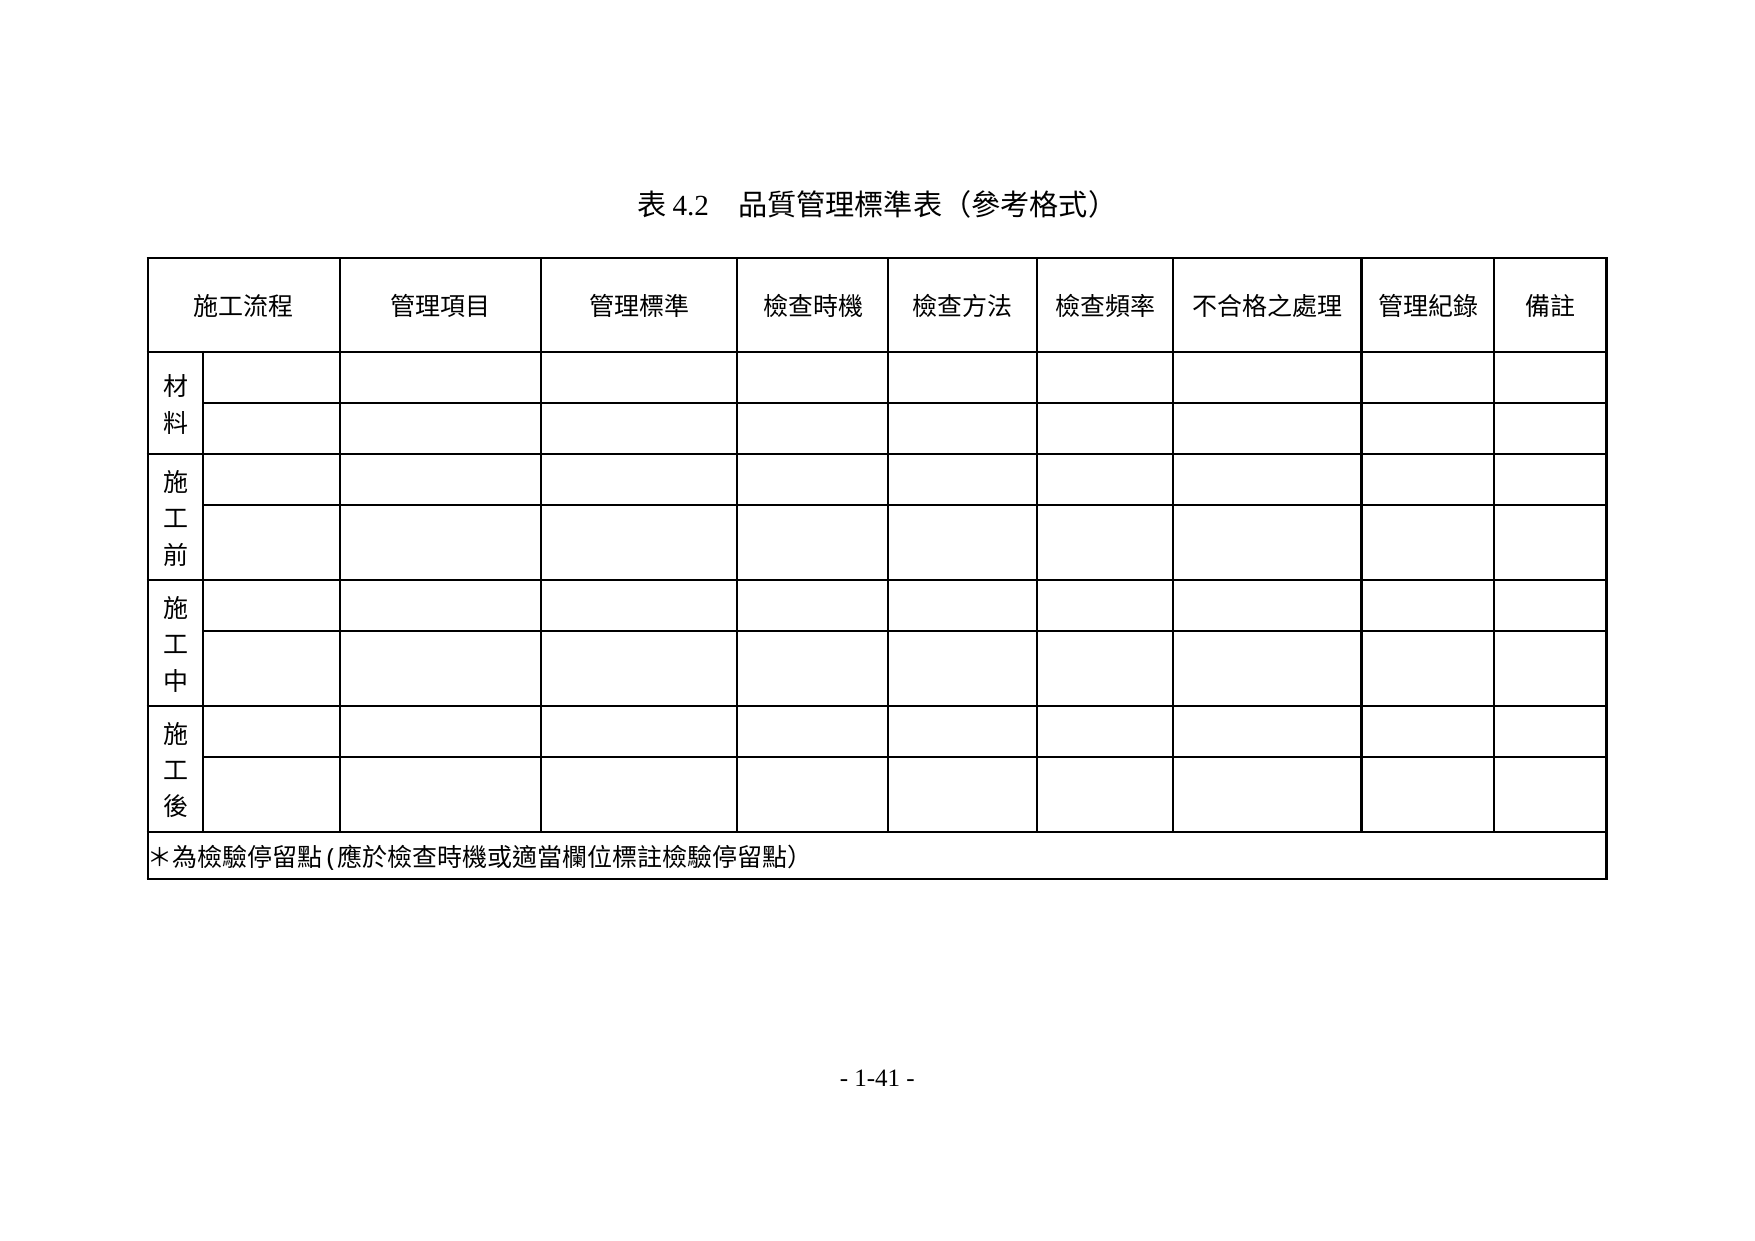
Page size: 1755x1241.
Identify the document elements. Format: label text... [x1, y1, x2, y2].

table_cell [1363, 506, 1493, 579]
table_cell [738, 632, 887, 705]
table_cell [542, 632, 736, 705]
table_cell [889, 758, 1036, 831]
table_header 管理項目 [341, 259, 540, 351]
table_cell [341, 707, 540, 756]
table_cell [542, 758, 736, 831]
table_header 管理標準 [542, 259, 736, 351]
table_cell [1363, 758, 1493, 831]
table_cell 材料 [149, 353, 202, 453]
table_cell [341, 353, 540, 402]
table_cell [1174, 353, 1360, 402]
table_cell [1495, 632, 1605, 705]
table_cell [889, 455, 1036, 504]
table_cell [341, 758, 540, 831]
table_cell [1038, 758, 1172, 831]
table_cell [738, 758, 887, 831]
table_cell [1363, 581, 1493, 630]
table_cell [1363, 455, 1493, 504]
table_cell [738, 707, 887, 756]
table_cell [1363, 632, 1493, 705]
table_cell [204, 758, 339, 831]
table_cell [889, 632, 1036, 705]
table_cell [1363, 353, 1493, 402]
table_cell [542, 581, 736, 630]
table_cell [738, 506, 887, 579]
table_cell 施工前 [149, 455, 202, 579]
table_cell [1495, 353, 1605, 402]
table_cell [1174, 632, 1360, 705]
table_cell [889, 506, 1036, 579]
table_header 備註 [1495, 259, 1605, 351]
table_cell 施工後 [149, 707, 202, 831]
table_cell [738, 353, 887, 402]
table_cell [542, 353, 736, 402]
table_cell [1495, 581, 1605, 630]
table_cell [889, 353, 1036, 402]
table_cell [1038, 353, 1172, 402]
table_cell [204, 581, 339, 630]
table_cell ＊為檢驗停留點(應於檢查時機或適當欄位標註檢驗停留點） [149, 833, 1605, 878]
table_cell [1174, 758, 1360, 831]
table_cell [204, 353, 339, 402]
table_cell [204, 506, 339, 579]
table_cell [738, 581, 887, 630]
table_cell [1038, 632, 1172, 705]
text 表4.2 品質管理標準表（參考格式） [148, 181, 1606, 223]
table_cell [1038, 506, 1172, 579]
table_cell [1363, 404, 1493, 453]
table_cell [1495, 404, 1605, 453]
table_cell [889, 707, 1036, 756]
table_cell [341, 506, 540, 579]
table_cell [1174, 404, 1360, 453]
table_cell [1038, 404, 1172, 453]
table_cell [1038, 581, 1172, 630]
table_cell [738, 404, 887, 453]
table_cell [1174, 506, 1360, 579]
table_header 檢查頻率 [1038, 259, 1172, 351]
table_header 檢查方法 [889, 259, 1036, 351]
table_cell [889, 404, 1036, 453]
table_cell [738, 455, 887, 504]
table_header 檢查時機 [738, 259, 887, 351]
table_cell [1174, 455, 1360, 504]
table_cell [341, 581, 540, 630]
table_cell [1038, 707, 1172, 756]
table_header 施工流程 [149, 259, 339, 351]
table_cell [341, 632, 540, 705]
table_header 不合格之處理 [1174, 259, 1360, 351]
table_cell [542, 404, 736, 453]
table_cell [204, 632, 339, 705]
table_cell [204, 404, 339, 453]
table_cell [1495, 506, 1605, 579]
table_cell [1174, 581, 1360, 630]
table_cell [542, 455, 736, 504]
table_cell [542, 506, 736, 579]
table_cell [1495, 455, 1605, 504]
table_cell [204, 455, 339, 504]
table_cell [1495, 707, 1605, 756]
table_cell [1038, 455, 1172, 504]
table_cell [1495, 758, 1605, 831]
table_cell [542, 707, 736, 756]
table_cell [889, 581, 1036, 630]
table_cell [341, 404, 540, 453]
table_cell [341, 455, 540, 504]
table_cell 施工中 [149, 581, 202, 705]
table_header 管理紀錄 [1363, 259, 1493, 351]
table_cell [1363, 707, 1493, 756]
table_cell [204, 707, 339, 756]
table_cell [1174, 707, 1360, 756]
